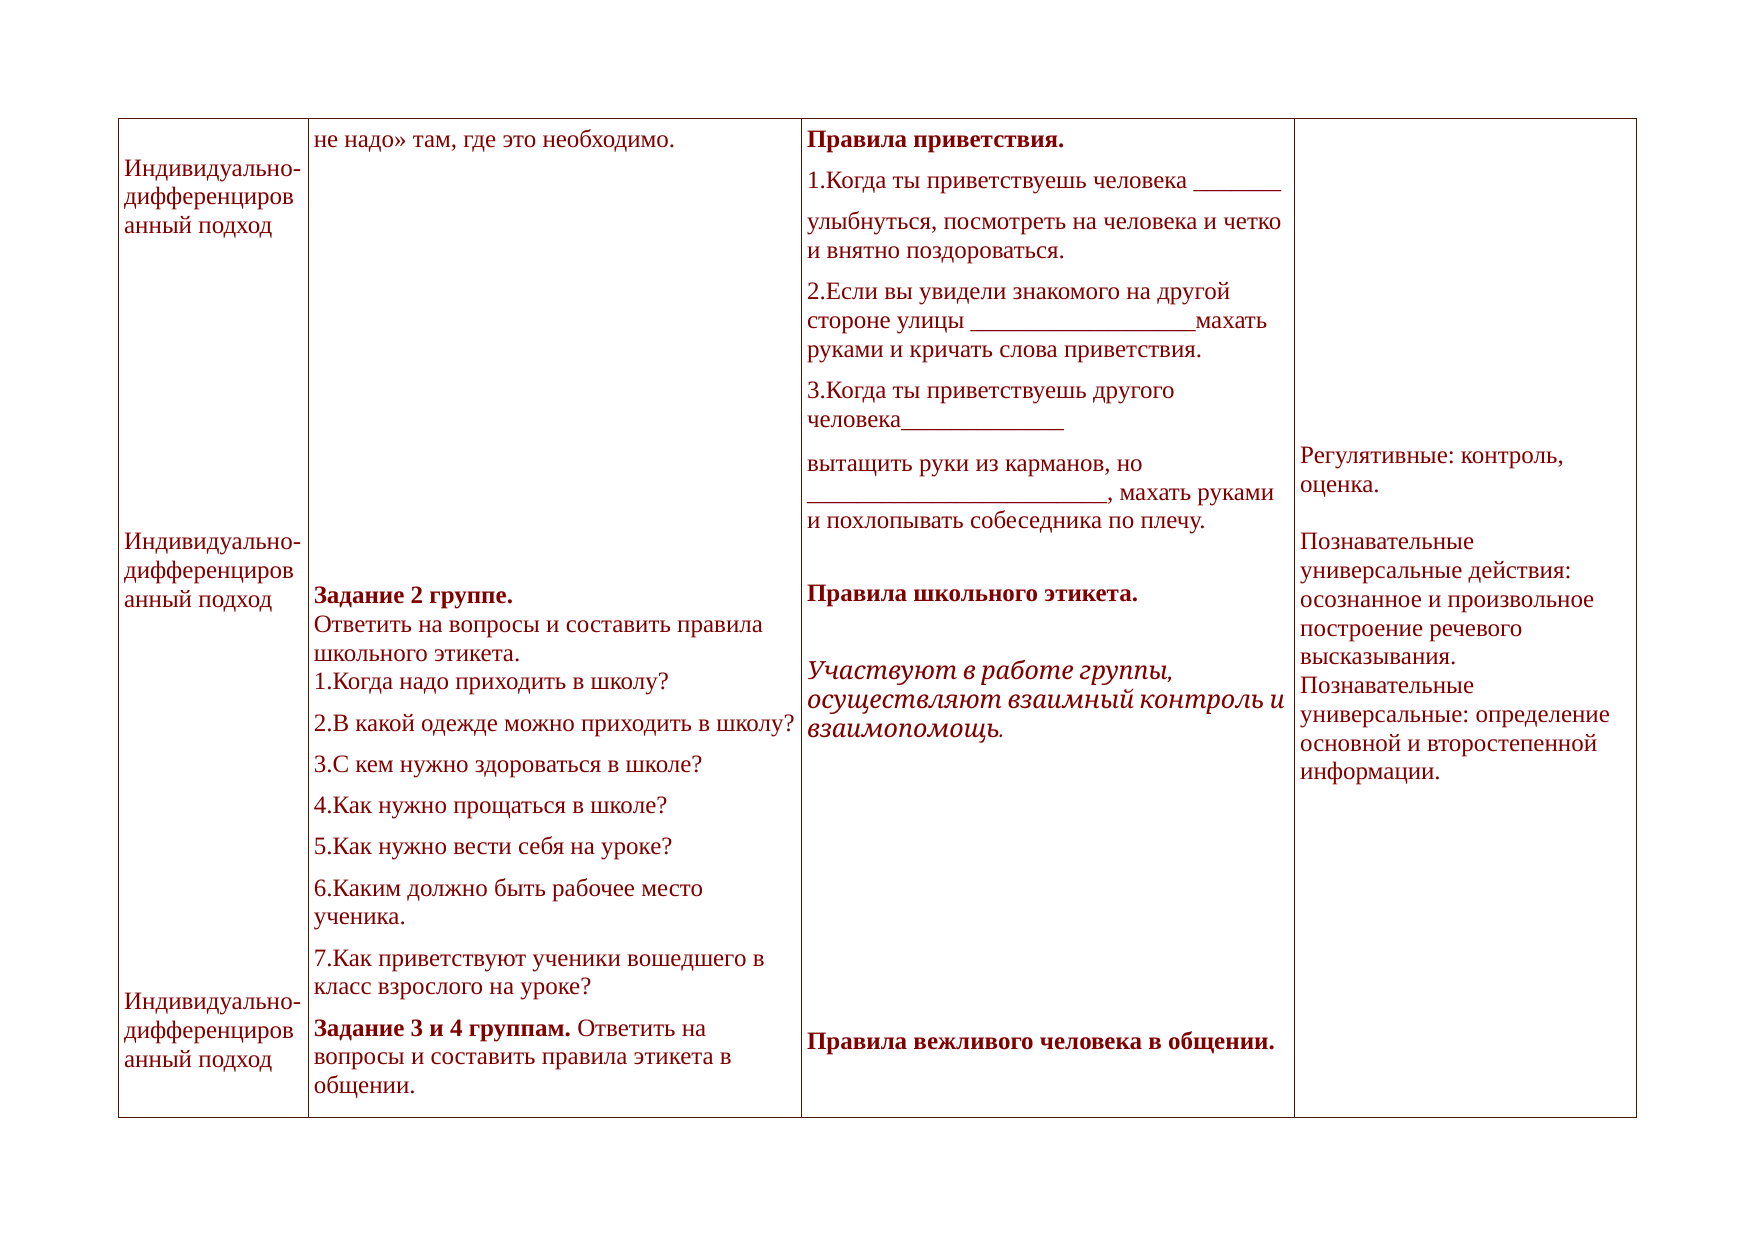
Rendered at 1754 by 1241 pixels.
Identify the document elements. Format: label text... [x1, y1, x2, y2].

table_cell не надо» там, где это необходимо. Задание 2 группе. Ответить на вопросы и составить правила школьного этикета. 1.Когда надо приходить в школу? 2.В какой одежде можно приходить в школу? 3.С кем нужно здороваться в школе? 4.Как нужно прощаться в школе? 5.Как нужно вести себя на уроке? 6.Каким должно быть рабочее место ученика. 7.Как приветствуют ученики вошедшего в класс взрослого на уроке? Задание 3 и 4 группам. Ответить на вопросы и составить правила этикета в общении. [309, 119, 801, 1117]
table_cell Правила приветствия. 1.Когда ты приветствуешь человека _______ улыбнуться, посмотреть на человека и четко и внятно поздороваться. 2.Если вы увидели знакомого на другой стороне улицы __________________махать руками и кричать слова приветствия. 3.Когда ты приветствуешь другого человека_____________ вытащить руки из карманов, но ________________________, махать руками и похлопывать собеседника по плечу. Правила школьного этикета. Участвуют в работе группы, осуществляют взаимный контроль и взаимопомощь. Правила вежливого человека в общении. [802, 119, 1294, 1117]
table_cell Регулятивные: контроль, оценка. Познавательные универсальные действия: осознанное и произвольное построение речевого высказывания. Познавательные универсальные: определение основной и второстепенной информации. [1295, 119, 1636, 1117]
table_cell Индивидуально-дифференцированный подход Индивидуально-дифференцированный подход Индивидуально-дифференцированный подход [119, 119, 308, 1117]
